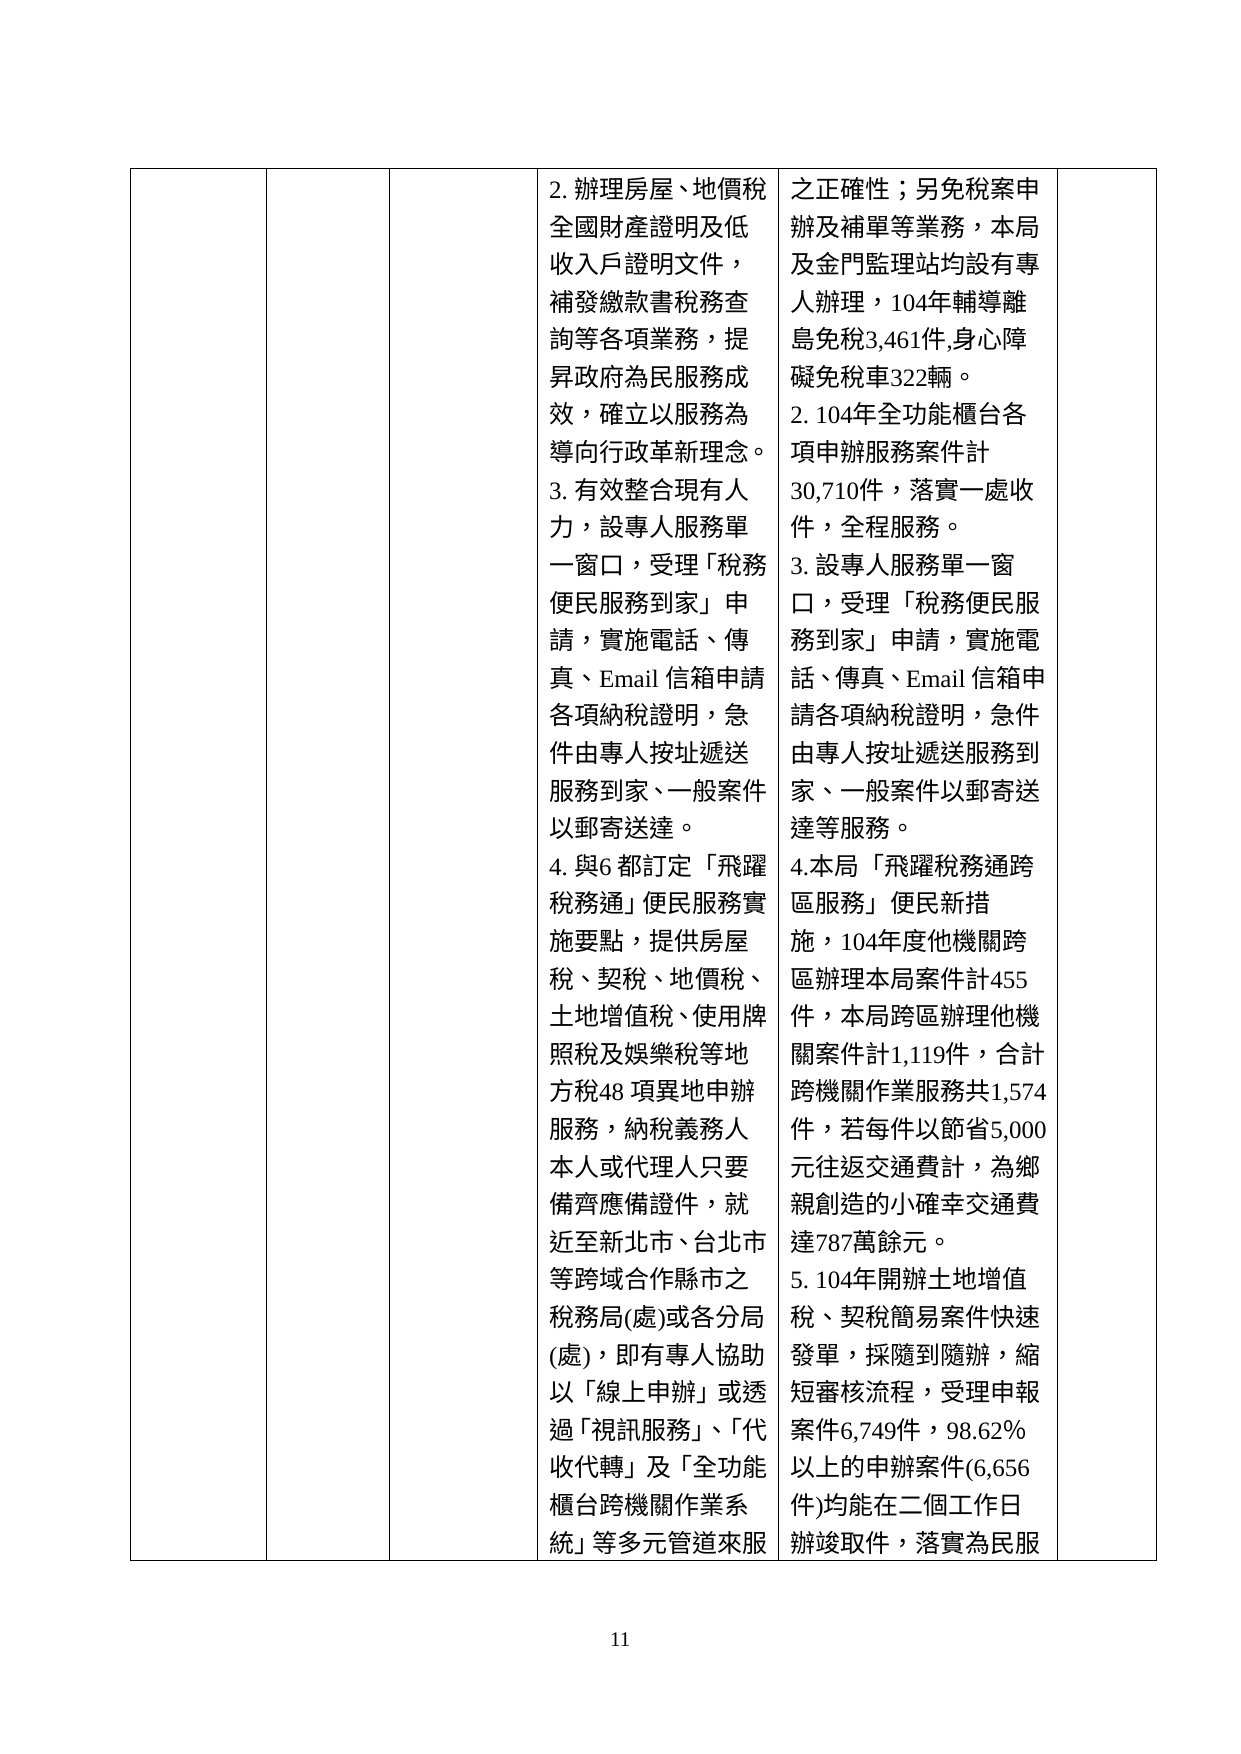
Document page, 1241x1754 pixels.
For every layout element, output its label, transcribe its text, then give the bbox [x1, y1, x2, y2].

table_cell 之正確性；另免稅案申辦及補單等業務，本局及金門監理站均設有專人辦理，104年輔導離島免稅3,461件,身心障礙免稅車322輛。 2. 104年全功能櫃台各項申辦服務案件計30,710件，落實一處收件，全程服務。 3. 設專人服務單一窗口，受理「稅務便民服務到家」申請，實施電話、傳真、Email 信箱申請各項納稅證明，急件由專人按址遞送服務到家、一般案件以郵寄送達等服務。 4.本局「飛躍稅務通跨區服務」便民新措施，104年度他機關跨區辦理本局案件計455件，本局跨區辦理他機關案件計1,119件，合計跨機關作業服務共1,574件，若每件以節省5,000元往返交通費計，為鄉親創造的小確幸交通費達787萬餘元。 5. 104年開辦土地增值稅、契稅簡易案件快速發單，採隨到隨辦，縮短審核流程，受理申報案件6,749件，98.62％以上的申辦案件(6,656件)均能在二個工作日辦竣取件，落實為民服 [779, 169, 1057, 1560]
table_cell [390, 169, 537, 1560]
table_cell [1058, 169, 1156, 1560]
table_cell [131, 169, 266, 1560]
table_cell 2. 辦理房屋、地價稅全國財產證明及低收入戶證明文件，補發繳款書稅務查詢等各項業務，提昇政府為民服務成效，確立以服務為導向行政革新理念。 3. 有效整合現有人力，設專人服務單一窗口，受理「稅務便民服務到家」申請，實施電話、傳真、Email 信箱申請各項納稅證明，急件由專人按址遞送服務到家、一般案件以郵寄送達。 4. 與6 都訂定「飛躍稅務通」便民服務實施要點，提供房屋稅、契稅、地價稅、土地增值稅、使用牌照稅及娛樂稅等地方稅48 項異地申辦服務，納稅義務人本人或代理人只要備齊應備證件，就近至新北市、台北市等跨域合作縣市之稅務局(處)或各分局(處)，即有專人協助以「線上申辦」或透過「視訊服務」、「代收代轉」及「全功能櫃台跨機關作業系統」等多元管道來服 [538, 169, 778, 1560]
table_cell [267, 169, 389, 1560]
